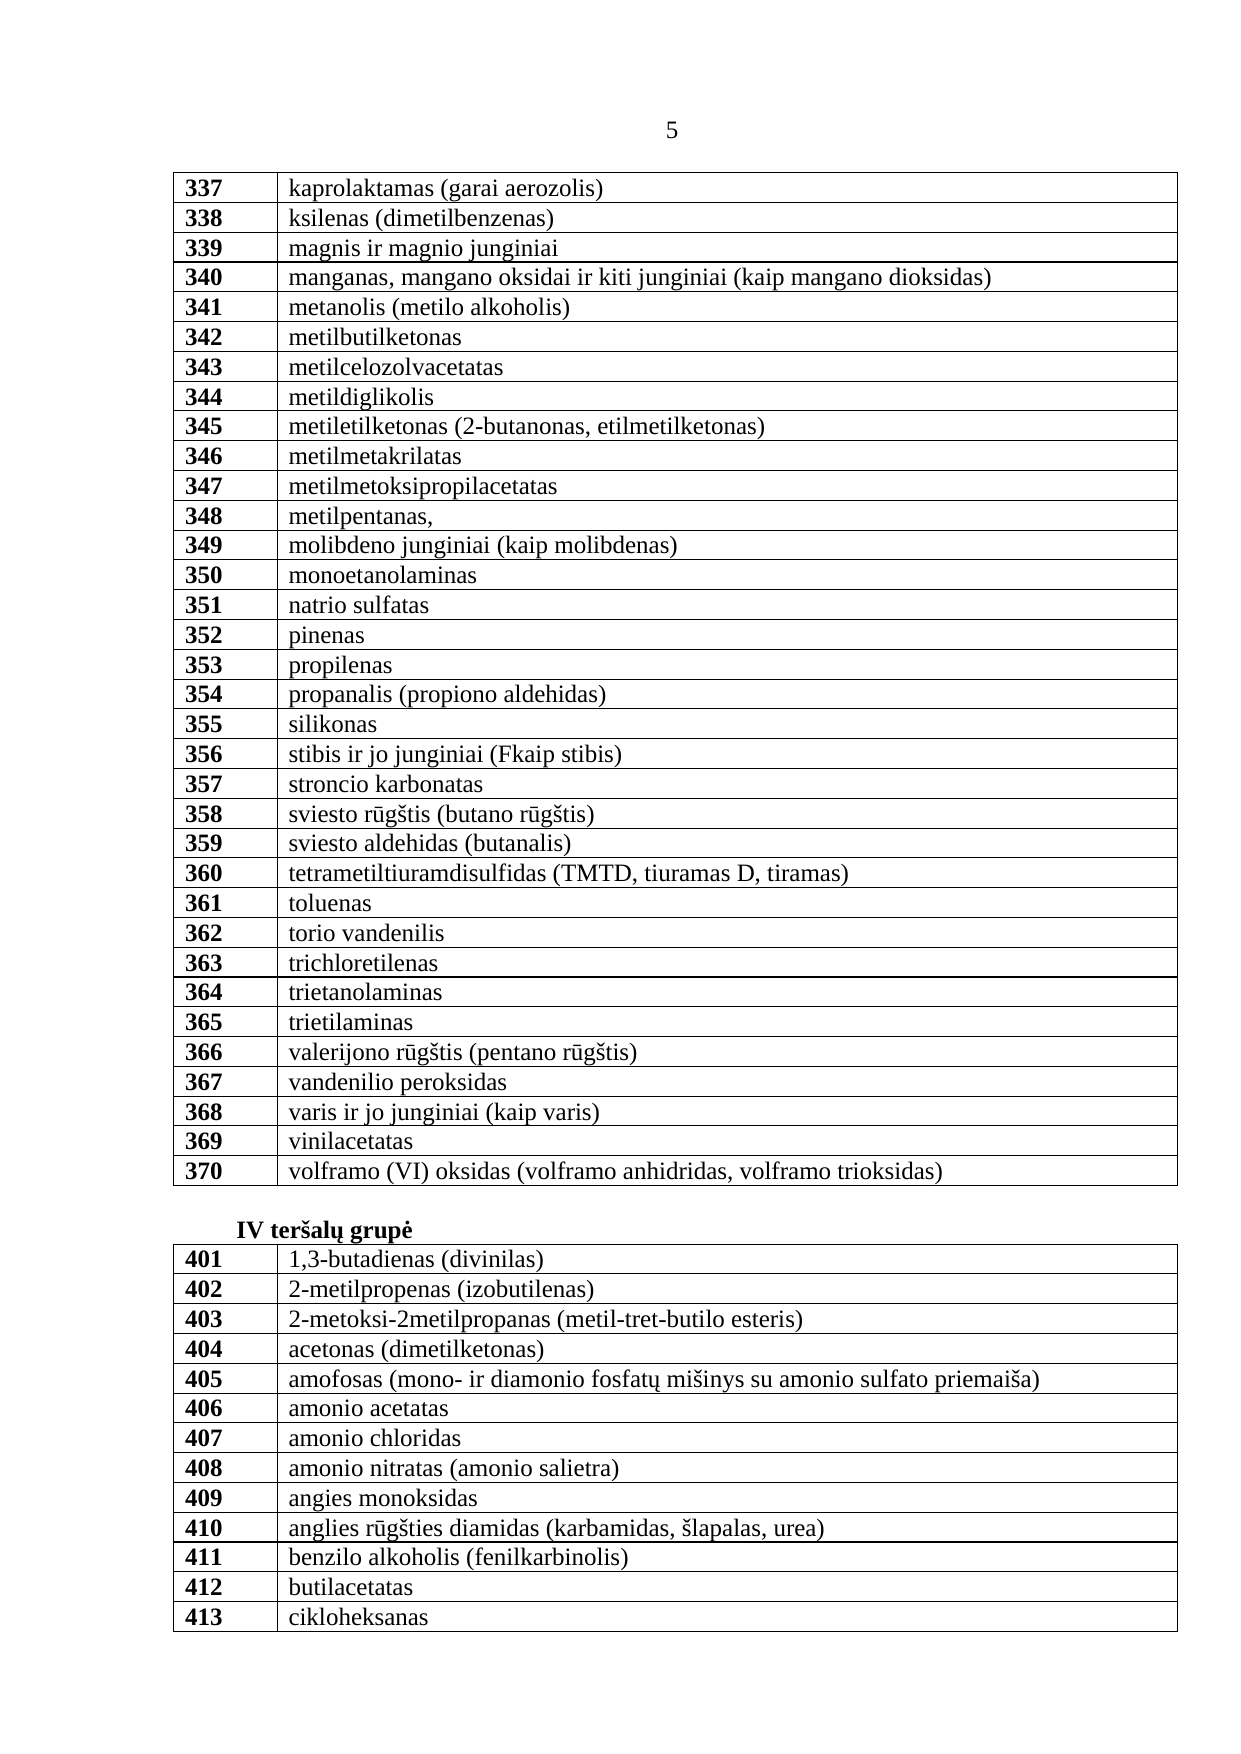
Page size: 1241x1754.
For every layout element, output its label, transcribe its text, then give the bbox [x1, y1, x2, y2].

table_cell acetonas (dimetilketonas) [278, 1334, 1177, 1363]
table_cell varis ir jo junginiai (kaip varis) [278, 1097, 1177, 1125]
table_cell silikonas [278, 709, 1177, 738]
table_cell 366 [174, 1037, 277, 1066]
table_cell 407 [174, 1423, 277, 1452]
table_cell 351 [174, 590, 277, 619]
table_cell volframo (VI) oksidas (volframo anhidridas, volframo trioksidas) [278, 1156, 1177, 1185]
table_cell 413 [174, 1602, 277, 1631]
table_cell 363 [174, 948, 277, 976]
table_cell 369 [174, 1126, 277, 1155]
table_cell magnis ir magnio junginiai [278, 233, 1177, 261]
table_cell 364 [174, 978, 277, 1006]
table_cell molibdeno junginiai (kaip molibdenas) [278, 531, 1177, 559]
table_cell 404 [174, 1334, 277, 1363]
table_cell 353 [174, 650, 277, 678]
table_cell metanolis (metilo alkoholis) [278, 292, 1177, 321]
table_cell cikloheksanas [278, 1602, 1177, 1631]
table_cell pinenas [278, 620, 1177, 649]
table_header 1,3-butadienas (divinilas) [278, 1245, 1177, 1273]
table_cell benzilo alkoholis (fenilkarbinolis) [278, 1543, 1177, 1571]
table_cell 341 [174, 292, 277, 321]
table_cell metilbutilketonas [278, 322, 1177, 351]
table_cell sviesto rūgštis (butano rūgštis) [278, 799, 1177, 827]
table_cell angies monoksidas [278, 1483, 1177, 1512]
table_cell 402 [174, 1274, 277, 1303]
table_cell amonio acetatas [278, 1394, 1177, 1422]
table_cell trichloretilenas [278, 948, 1177, 976]
table_cell stibis ir jo junginiai (Fkaip stibis) [278, 739, 1177, 768]
table_cell 367 [174, 1067, 277, 1096]
table_cell ksilenas (dimetilbenzenas) [278, 203, 1177, 232]
table_cell valerijono rūgštis (pentano rūgštis) [278, 1037, 1177, 1066]
table_cell monoetanolaminas [278, 560, 1177, 589]
table_cell 346 [174, 441, 277, 470]
table_cell stroncio karbonatas [278, 769, 1177, 798]
table_header 401 [174, 1245, 277, 1273]
table_cell amofosas (mono- ir diamonio fosfatų mišinys su amonio sulfato priemaiša) [278, 1364, 1177, 1392]
table_cell 358 [174, 799, 277, 827]
table_cell 365 [174, 1007, 277, 1036]
text IV teršalų grupė [177, 1215, 1166, 1243]
table_cell anglies rūgšties diamidas (karbamidas, šlapalas, urea) [278, 1513, 1177, 1541]
table_cell 2-metilpropenas (izobutilenas) [278, 1274, 1177, 1303]
table_cell natrio sulfatas [278, 590, 1177, 619]
table_cell vandenilio peroksidas [278, 1067, 1177, 1096]
table_cell kaprolaktamas (garai aerozolis) [278, 173, 1177, 202]
table_cell 2-metoksi-2metilpropanas (metil-tret-butilo esteris) [278, 1304, 1177, 1333]
table_cell 340 [174, 263, 277, 291]
table_cell propilenas [278, 650, 1177, 678]
table_cell sviesto aldehidas (butanalis) [278, 829, 1177, 857]
table_cell metilcelozolvacetatas [278, 352, 1177, 381]
table_cell 410 [174, 1513, 277, 1541]
table_cell 406 [174, 1394, 277, 1422]
table_cell metiletilketonas (2-butanonas, etilmetilketonas) [278, 411, 1177, 440]
table_cell 344 [174, 382, 277, 410]
table_cell 405 [174, 1364, 277, 1392]
table_cell 408 [174, 1453, 277, 1482]
table_cell propanalis (propiono aldehidas) [278, 680, 1177, 708]
table_cell 355 [174, 709, 277, 738]
table_cell 337 [174, 173, 277, 202]
table_cell 338 [174, 203, 277, 232]
table_cell 409 [174, 1483, 277, 1512]
table_cell 352 [174, 620, 277, 649]
table_cell 342 [174, 322, 277, 351]
table_cell 359 [174, 829, 277, 857]
table_cell butilacetatas [278, 1572, 1177, 1601]
table_cell 347 [174, 471, 277, 500]
table_cell 345 [174, 411, 277, 440]
table_cell vinilacetatas [278, 1126, 1177, 1155]
table_cell torio vandenilis [278, 918, 1177, 947]
table_cell metildiglikolis [278, 382, 1177, 410]
table_cell trietanolaminas [278, 978, 1177, 1006]
table_cell tetrametiltiuramdisulfidas (TMTD, tiuramas D, tiramas) [278, 858, 1177, 887]
table_cell trietilaminas [278, 1007, 1177, 1036]
table_cell 411 [174, 1543, 277, 1571]
table_cell 370 [174, 1156, 277, 1185]
table_cell manganas, mangano oksidai ir kiti junginiai (kaip mangano dioksidas) [278, 263, 1177, 291]
table_cell metilpentanas, [278, 501, 1177, 529]
table_cell 339 [174, 233, 277, 261]
table_cell 343 [174, 352, 277, 381]
table_cell 356 [174, 739, 277, 768]
table_cell amonio chloridas [278, 1423, 1177, 1452]
table_cell 348 [174, 501, 277, 529]
table_cell 362 [174, 918, 277, 947]
table_cell 354 [174, 680, 277, 708]
table_cell 361 [174, 888, 277, 917]
table_cell metilmetakrilatas [278, 441, 1177, 470]
table_cell 350 [174, 560, 277, 589]
table_cell 403 [174, 1304, 277, 1333]
table_cell metilmetoksipropilacetatas [278, 471, 1177, 500]
table_cell amonio nitratas (amonio salietra) [278, 1453, 1177, 1482]
table_cell 357 [174, 769, 277, 798]
table_cell 368 [174, 1097, 277, 1125]
table_cell 349 [174, 531, 277, 559]
table_cell 360 [174, 858, 277, 887]
table_cell toluenas [278, 888, 1177, 917]
table_cell 412 [174, 1572, 277, 1601]
